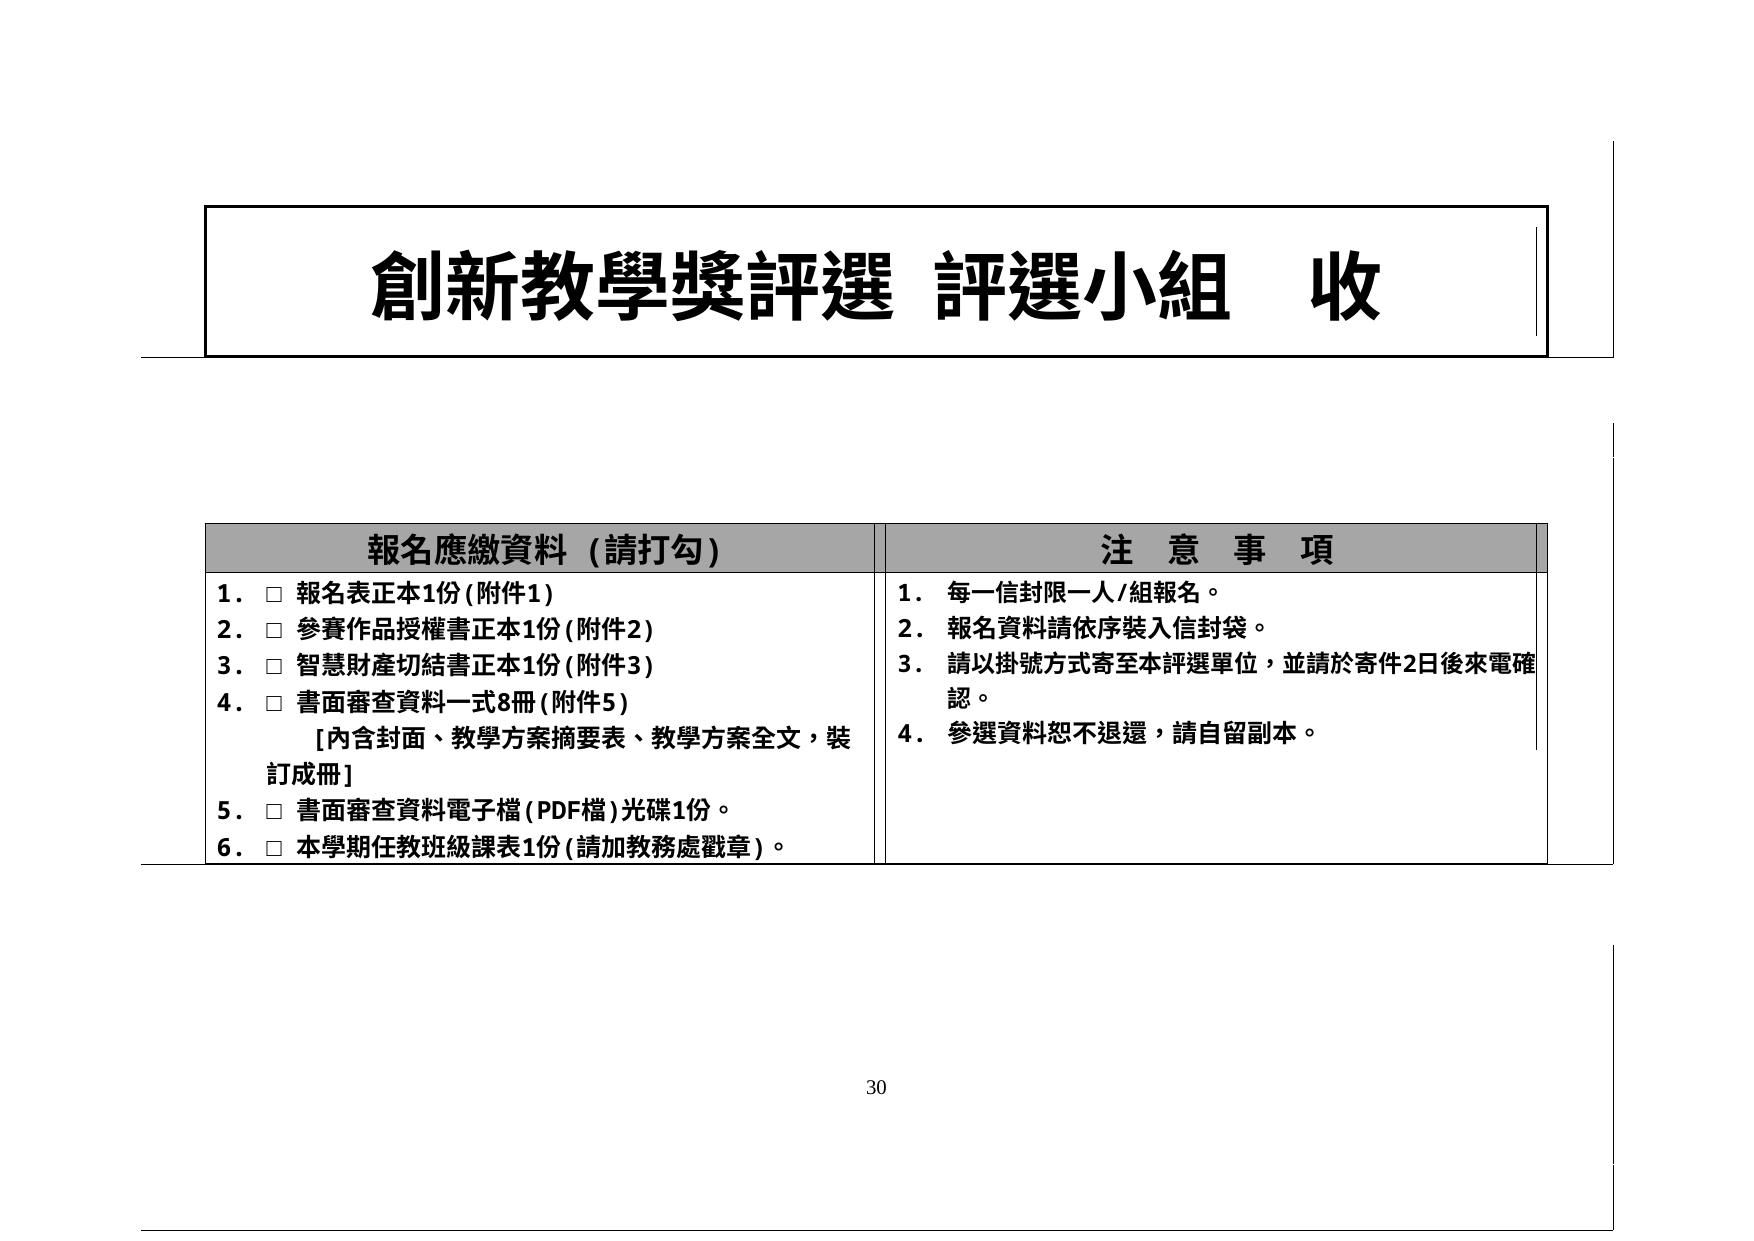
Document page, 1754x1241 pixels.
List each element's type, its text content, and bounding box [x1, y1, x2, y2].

table_header [1537, 524, 1547, 572]
table_header 創新教學獎評選 評選小組 收 [207, 208, 1546, 354]
table_header 報名應繳資料 (請打勾) [206, 524, 874, 572]
table_cell 每一信封限一人/組報名。 報名資料請依序裝入信封袋。 請以掛號方式寄至本評選單位，並請於寄件2日後來電確認。 參選資料恕不退還，請自留副本。 [886, 573, 1547, 863]
table_cell □ 報名表正本1份(附件1) □ 參賽作品授權書正本1份(附件2) □ 智慧財產切結書正本1份(附件3) □ 書面審查資料一式8冊(附件5) [內含封面、教學方案摘要表、教學方案全文，裝訂成冊] □ 書面審查資料電子檔(PDF檔)光碟1份。 □ 本學期任教班級課表1份(請加教務處戳章)。 □ 在職服務證明正本文件1份（應註明參賽教師之聘任別）。 [206, 573, 874, 863]
table_header 注 意 事 項 [886, 524, 1536, 572]
table_header [875, 524, 885, 572]
